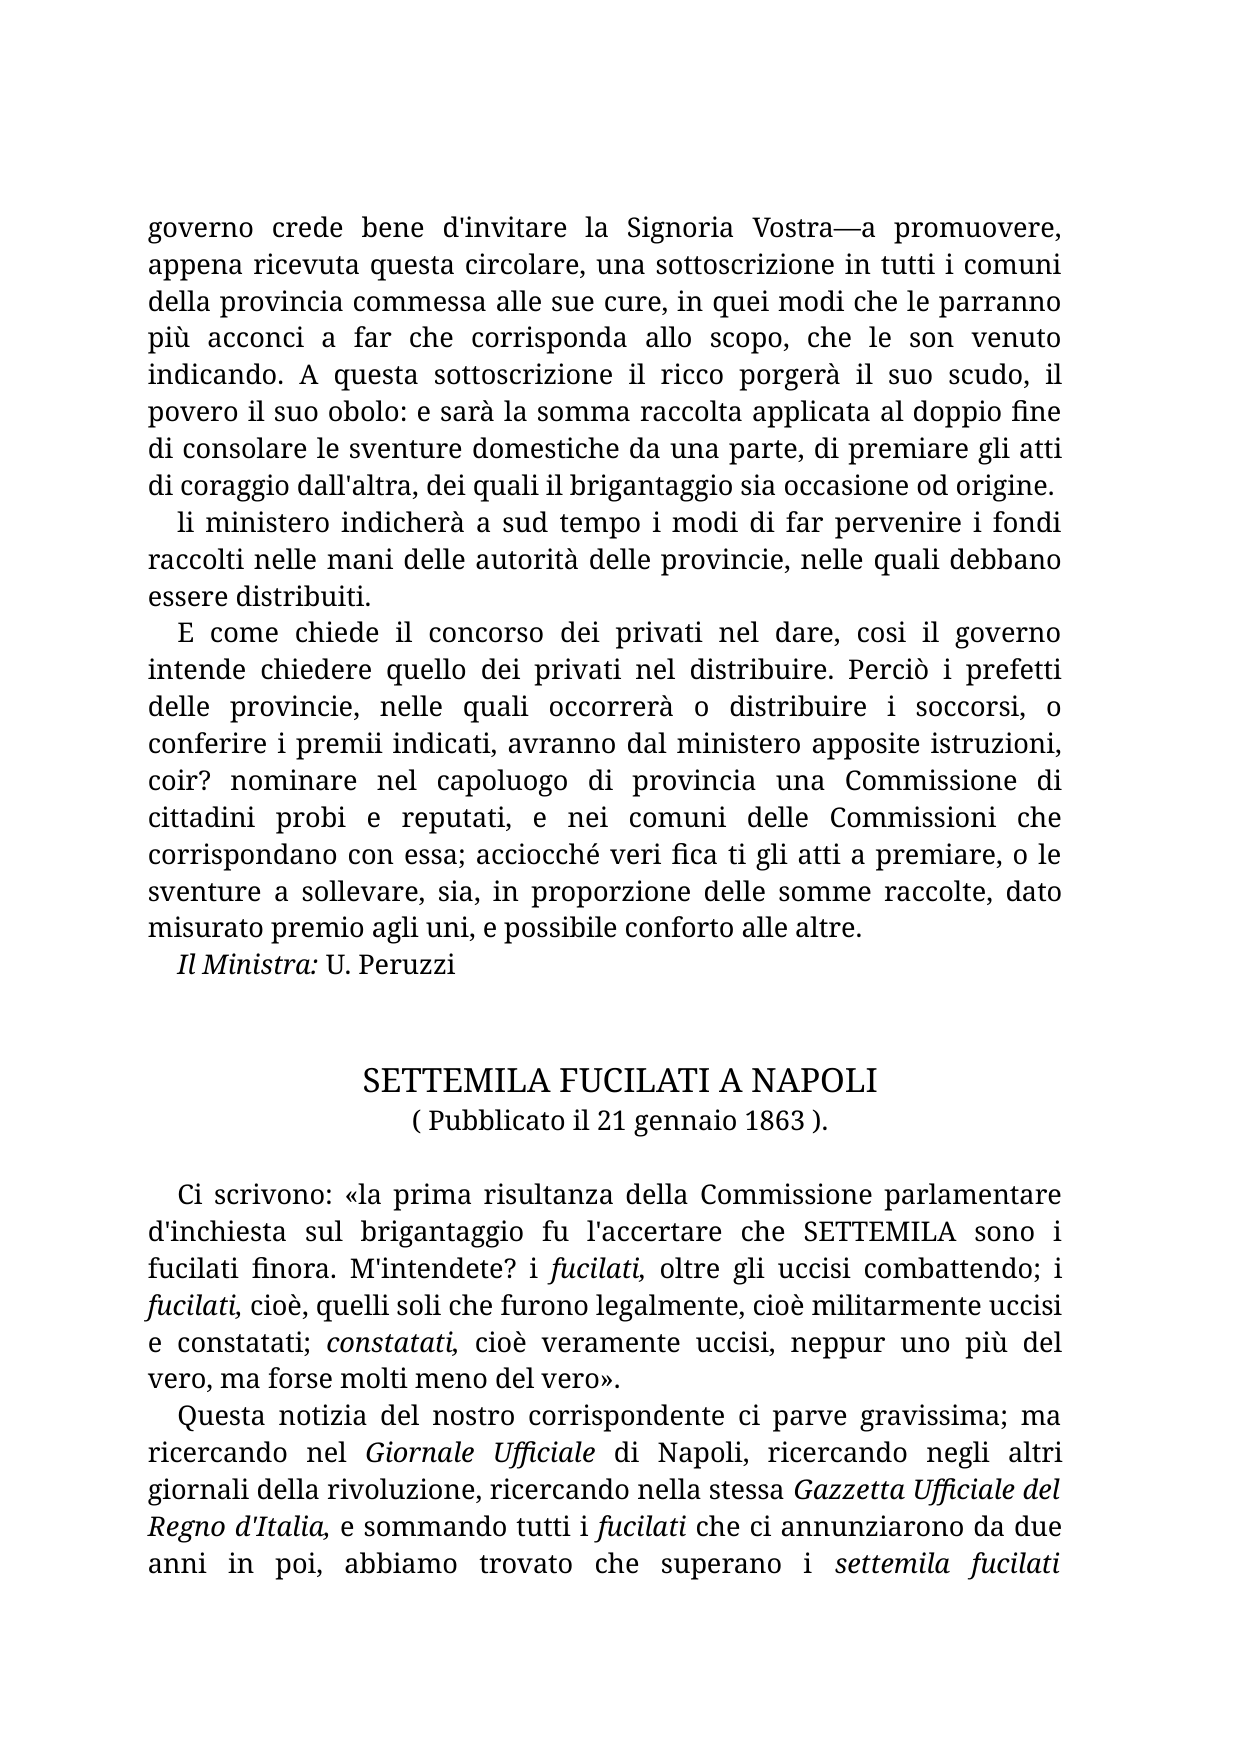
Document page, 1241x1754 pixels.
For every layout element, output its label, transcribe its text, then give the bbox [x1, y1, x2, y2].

text li ministero indicherà a sud tempo i modi di far pervenire i fondi raccolti nelle mani delle autorità delle provincie, nelle quali debbano essere distribuiti. [148, 503, 1063, 614]
text Il Ministra: U. Peruzzi [148, 946, 1063, 983]
text SETTEMILA FUCILATI A NAPOLI [148, 1056, 1063, 1102]
text Ci scrivono: «la prima risultanza della Commissione parlamentare d'inchiesta sul brigantaggio fu l'accertare che SETTEMILA sono i fucilati finora. M'intendete? i fucilati, oltre gli uccisi combattendo; i fucilati, cioè, quelli soli che furono legalmente, cioè militarmente uccisi e constatati; constatati, cioè veramente uccisi, neppur uno più del vero, ma forse molti meno del vero». [148, 1176, 1063, 1397]
text E come chiede il concorso dei privati nel dare, cosi il governo intende chiedere quello dei privati nel distribuire. Perciò i prefetti delle provincie, nelle quali occorrerà o distribuire i soccorsi, o conferire i premii indicati, avranno dal ministero apposite istruzioni, coir? nominare nel capoluogo di provincia una Commissione di cittadini probi e reputati, e nei comuni delle Commissioni che corrispondano con essa; acciocché veri fica ti gli atti a premiare, o le sventure a sollevare, sia, in proporzione delle somme raccolte, dato misurato premio agli uni, e possibile conforto alle altre. [148, 614, 1063, 946]
text Questa notizia del nostro corrispondente ci parve gravissima; ma ricercando nel Giornale Ufficiale di Napoli, ricercando negli altri giornali della rivoluzione, ricercando nella stessa Gazzetta Ufficiale del Regno d'Italia, e sommando tutti i fucilati che ci annunziarono da due anni in poi, abbiamo trovato che superano i settemila fucilati [148, 1397, 1063, 1581]
text governo crede bene d'invitare la Signoria Vostra—a promuovere, appena ricevuta questa circolare, una sottoscrizione in tutti i comuni della provincia commessa alle sue cure, in quei modi che le parranno più acconci a far che corrisponda allo scopo, che le son venuto indicando. A questa sottoscrizione il ricco porgerà il suo scudo, il povero il suo obolo: e sarà la somma raccolta applicata al doppio fine di consolare le sventure domestiche da una parte, di premiare gli atti di coraggio dall'altra, dei quali il brigantaggio sia occasione od origine. [148, 208, 1063, 503]
text ( Pubblicato il 21 gennaio 1863 ). [148, 1102, 1063, 1139]
